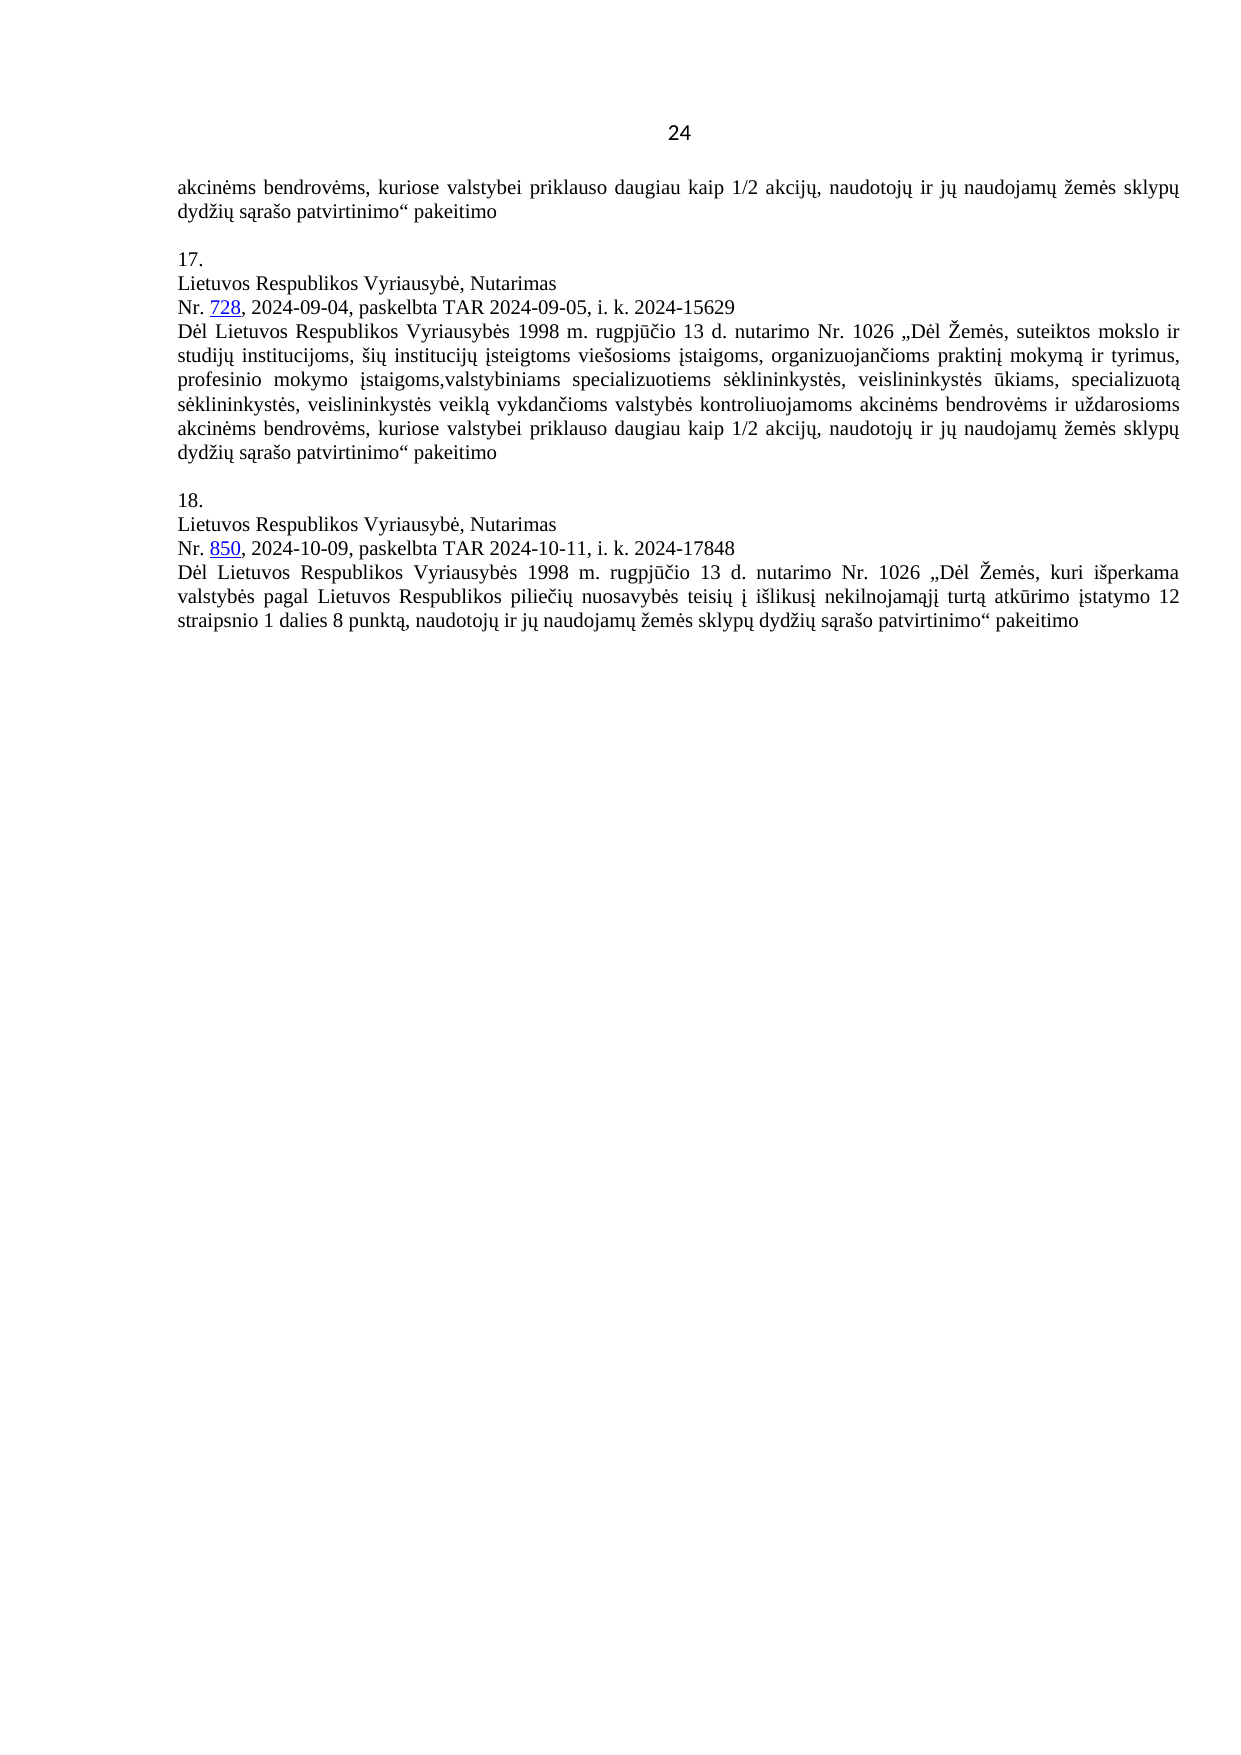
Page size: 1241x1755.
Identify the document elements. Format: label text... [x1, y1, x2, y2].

text akcinėms bendrovėms, kuriose valstybei priklauso daugiau kaip 1/2 akcijų, naudotojų ir jų naudojamų žemės sklypų dydžių sąrašo patvirtinimo“ pakeitimo [177, 175, 1181, 223]
text Lietuvos Respublikos Vyriausybė, Nutarimas [177, 512, 1181, 536]
text 17. [177, 247, 1181, 271]
text Nr. 728, 2024-09-04, paskelbta TAR 2024-09-05, i. k. 2024-15629 [177, 295, 1181, 319]
text Dėl Lietuvos Respublikos Vyriausybės 1998 m. rugpjūčio 13 d. nutarimo Nr. 1026 „Dėl Žemės, suteiktos mokslo ir studijų institucijoms, šių institucijų įsteigtoms viešosioms įstaigoms, organizuojančioms praktinį mokymą ir tyrimus, profesinio mokymo įstaigoms,valstybiniams specializuotiems sėklininkystės, veislininkystės ūkiams, specializuotą sėklininkystės, veislininkystės veiklą vykdančioms valstybės kontroliuojamoms akcinėms bendrovėms ir uždarosioms akcinėms bendrovėms, kuriose valstybei priklauso daugiau kaip 1/2 akcijų, naudotojų ir jų naudojamų žemės sklypų dydžių sąrašo patvirtinimo“ pakeitimo [177, 319, 1181, 464]
text Nr. 850, 2024-10-09, paskelbta TAR 2024-10-11, i. k. 2024-17848 [177, 536, 1181, 560]
text Lietuvos Respublikos Vyriausybė, Nutarimas [177, 271, 1181, 295]
text Dėl Lietuvos Respublikos Vyriausybės 1998 m. rugpjūčio 13 d. nutarimo Nr. 1026 „Dėl Žemės, kuri išperkama valstybės pagal Lietuvos Respublikos piliečių nuosavybės teisių į išlikusį nekilnojamąjį turtą atkūrimo įstatymo 12 straipsnio 1 dalies 8 punktą, naudotojų ir jų naudojamų žemės sklypų dydžių sąrašo patvirtinimo“ pakeitimo [177, 560, 1181, 632]
text 18. [177, 488, 1181, 512]
